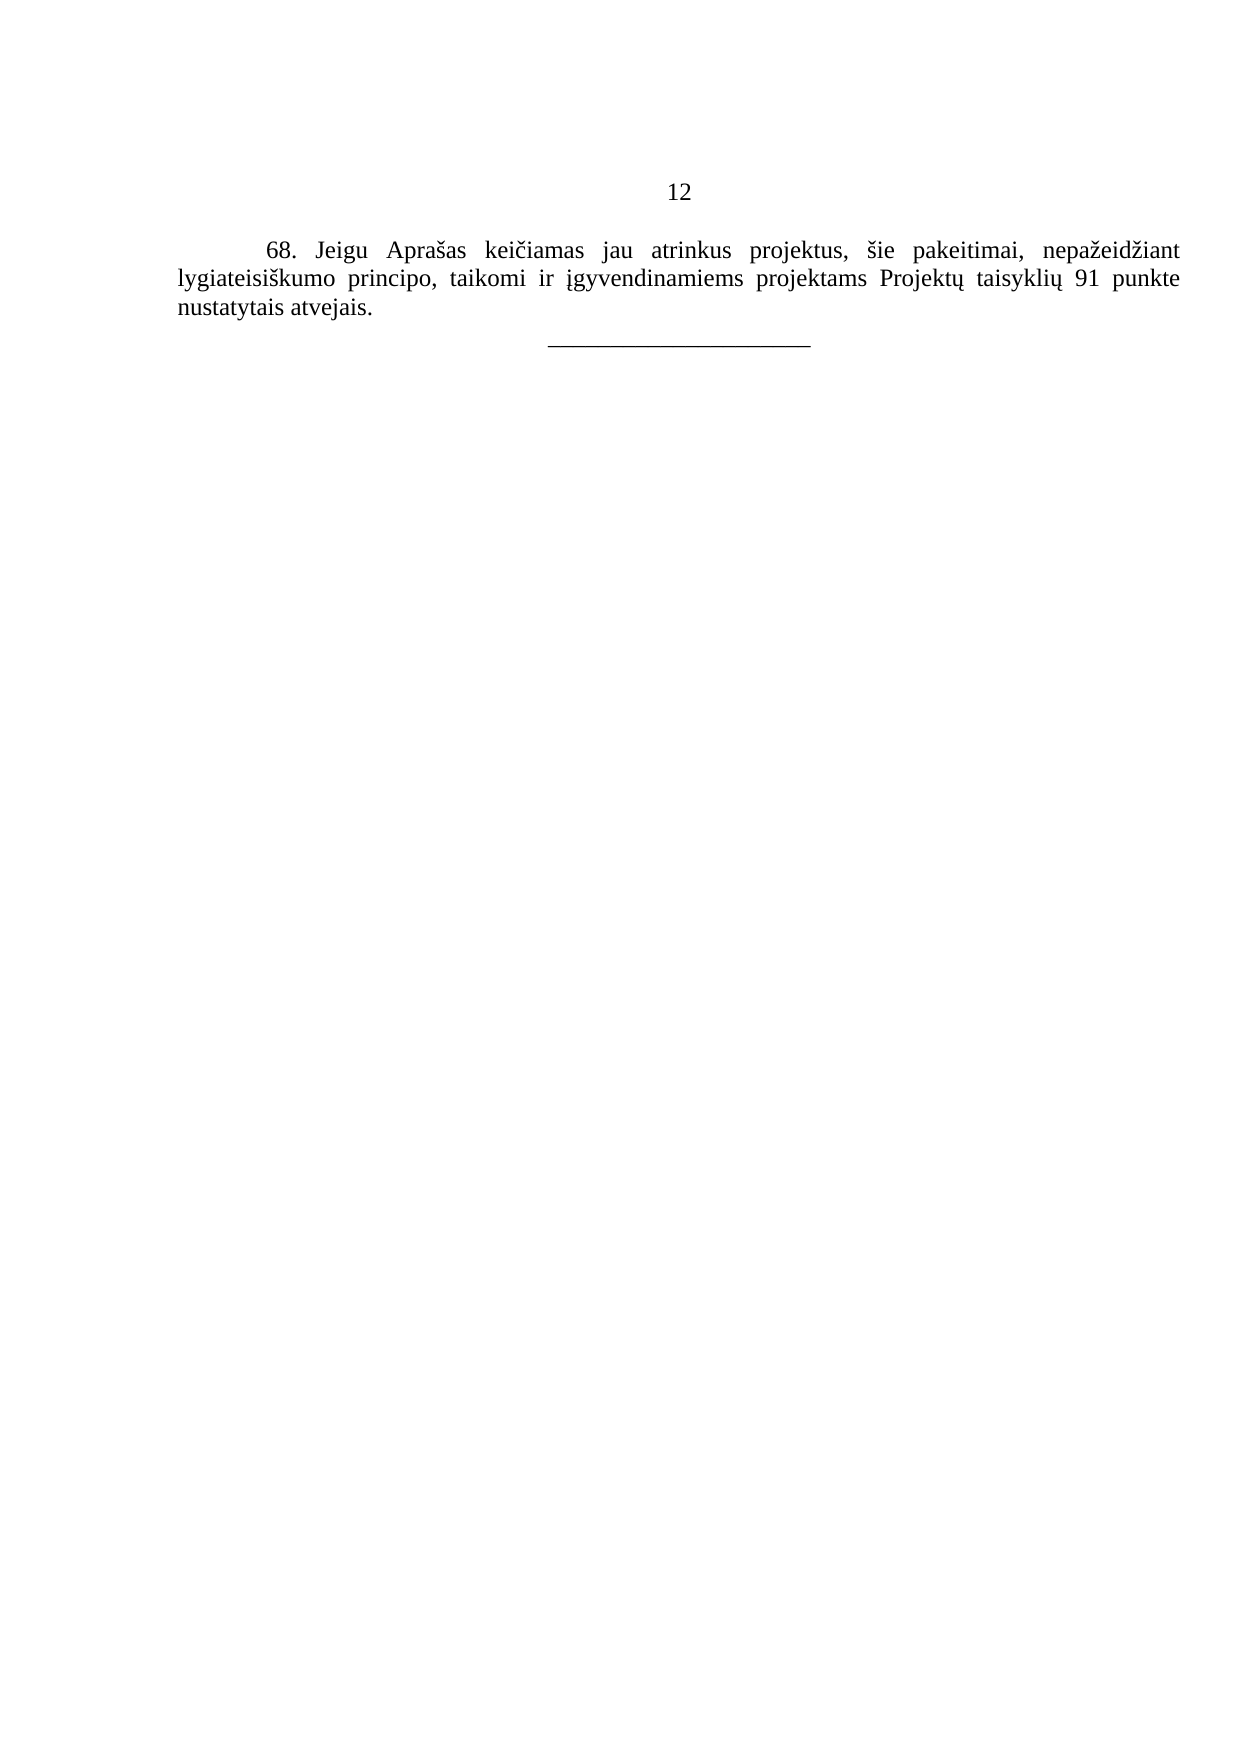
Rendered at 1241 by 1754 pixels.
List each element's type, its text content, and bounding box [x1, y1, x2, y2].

text 68. Jeigu Aprašas keičiamas jau atrinkus projektus, šie pakeitimai, nepažeidžiant lygiateisiškumo principo, taikomi ir įgyvendinamiems projektams Projektų taisyklių 91 punkte nustatytais atvejais. [177, 235, 1181, 321]
text _____________________ [177, 321, 1181, 350]
